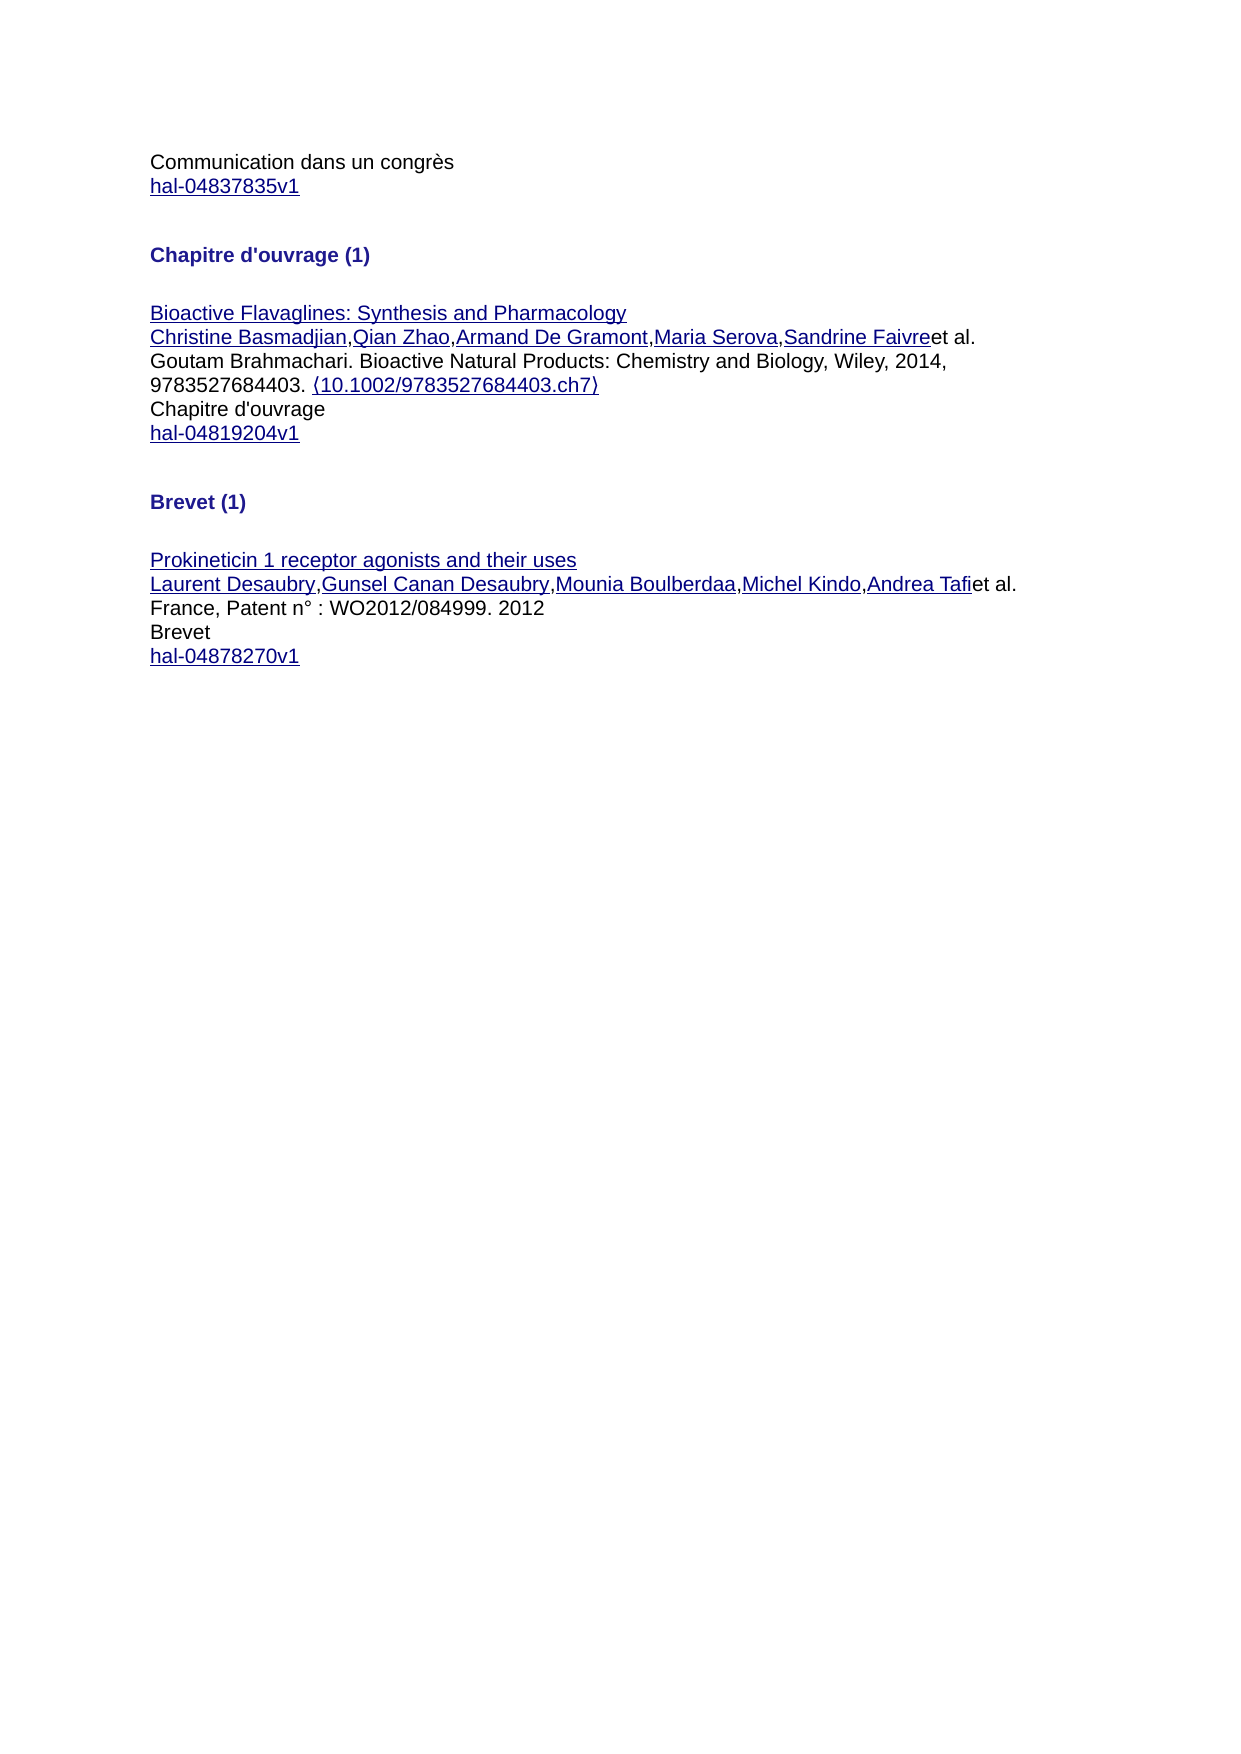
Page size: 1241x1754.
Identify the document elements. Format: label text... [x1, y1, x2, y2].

table_header Prokineticin 1 receptor agonists and their uses Laurent Desaubry,Gunsel Canan Desaubry,Mounia Boulberdaa,Michel Kindo,Andrea Tafiet al. France, Patent n° : WO2012/084999. 2012 Brevet hal-04878270v1 [150, 548, 1090, 668]
table_header Communication dans un congrès hal-04837835v1 [150, 150, 1090, 198]
table_header Bioactive Flavaglines: Synthesis and Pharmacology Christine Basmadjian,Qian Zhao,Armand De Gramont,Maria Serova,Sandrine Faivreet al. Goutam Brahmachari. Bioactive Natural Products: Chemistry and Biology, Wiley, 2014, 9783527684403. ⟨10.1002/9783527684403.ch7⟩ Chapitre d'ouvrage hal-04819204v1 [150, 301, 1090, 445]
subtitle Chapitre d'ouvrage (1) [150, 243, 1090, 267]
subtitle Brevet (1) [150, 489, 1090, 513]
